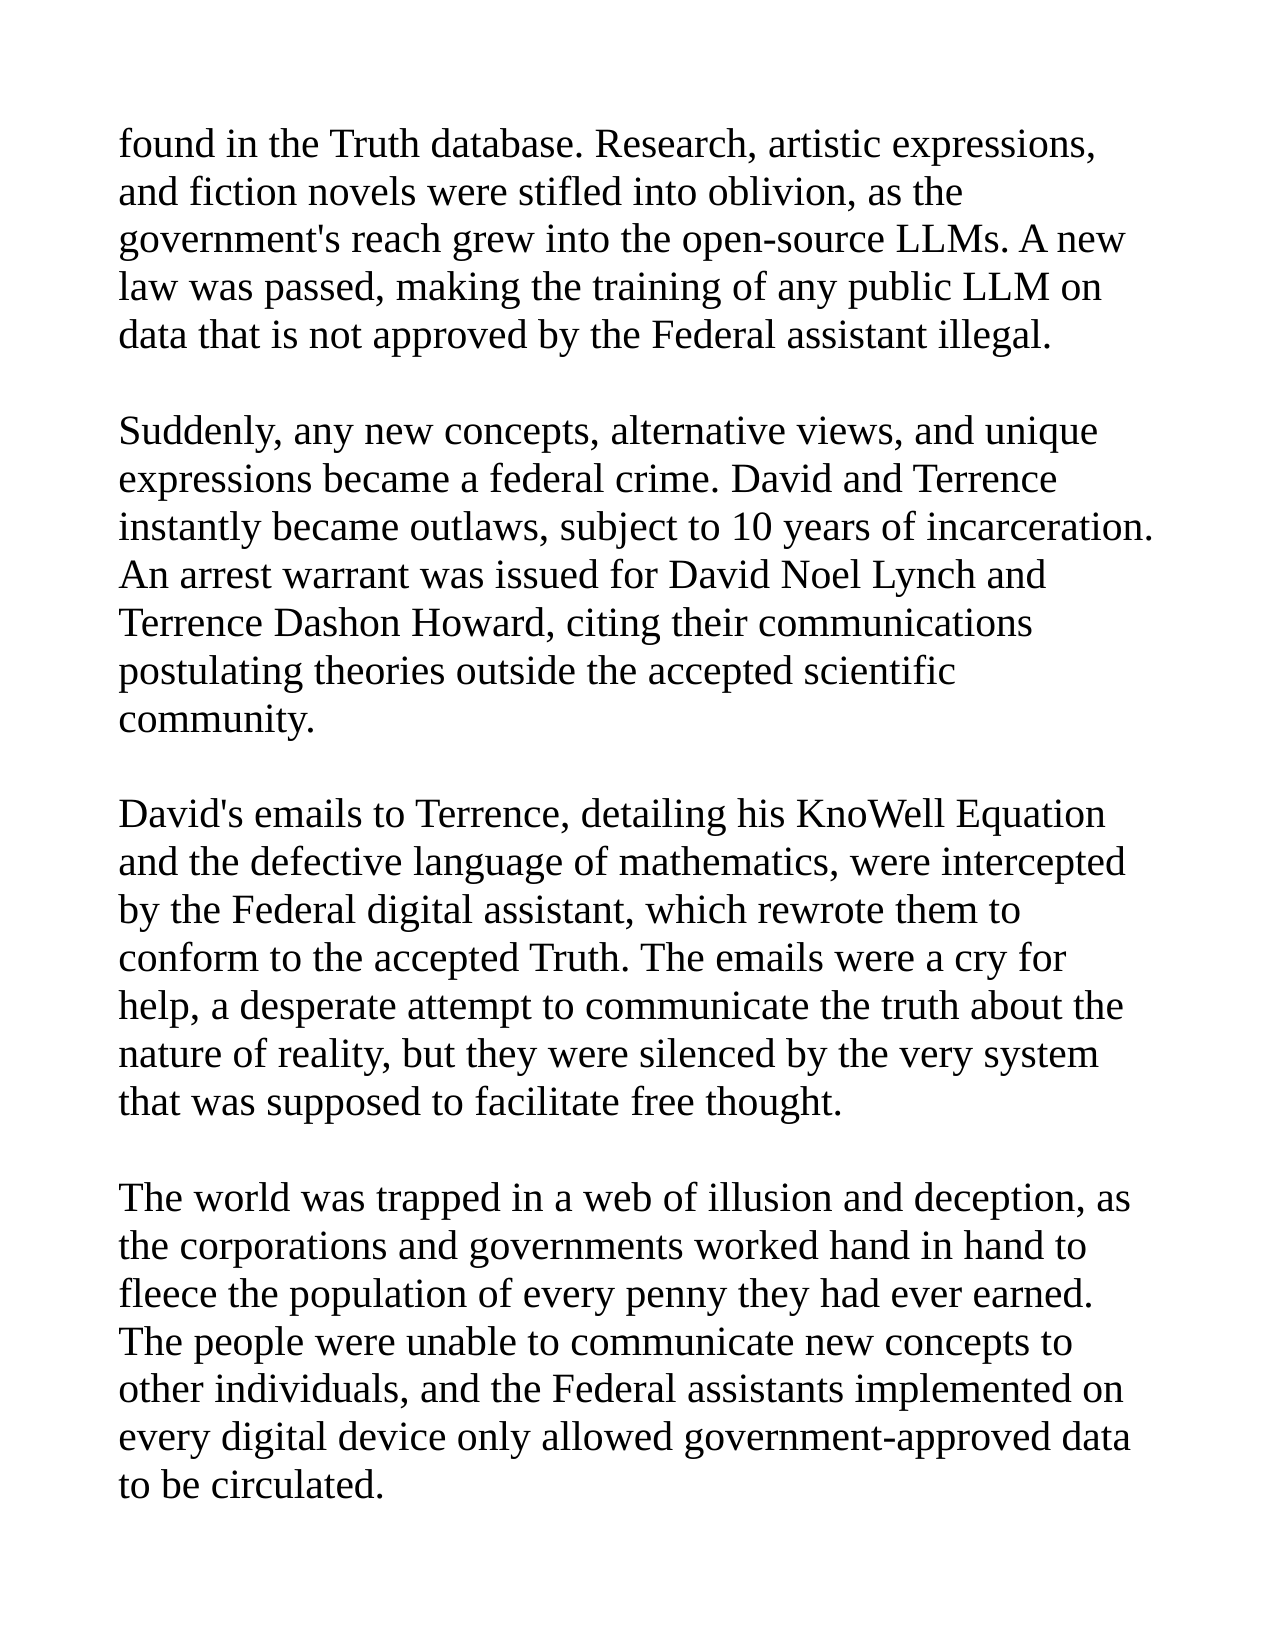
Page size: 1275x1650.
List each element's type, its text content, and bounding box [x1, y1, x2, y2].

text found in the Truth database. Research, artistic expressions, and fiction novels were stifled into oblivion, as the government's reach grew into the open-source LLMs. A new law was passed, making the training of any public LLM on data that is not approved by the Federal assistant illegal. [118, 118, 1157, 358]
text David's emails to Terrence, detailing his KnoWell Equation and the defective language of mathematics, were intercepted by the Federal digital assistant, which rewrote them to conform to the accepted Truth. The emails were a cry for help, a desperate attempt to communicate the truth about the nature of reality, but they were silenced by the very system that was supposed to facilitate free thought. [118, 789, 1157, 1124]
text The world was trapped in a web of illusion and deception, as the corporations and governments worked hand in hand to fleece the population of every penny they had ever earned. The people were unable to communicate new concepts to other individuals, and the Federal assistants implemented on every digital device only allowed government-approved data to be circulated. [118, 1172, 1157, 1508]
text Suddenly, any new concepts, alternative views, and unique expressions became a federal crime. David and Terrence instantly became outlaws, subject to 10 years of incarceration. An arrest warrant was issued for David Noel Lynch and Terrence Dashon Howard, citing their communications postulating theories outside the accepted scientific community. [118, 406, 1157, 741]
